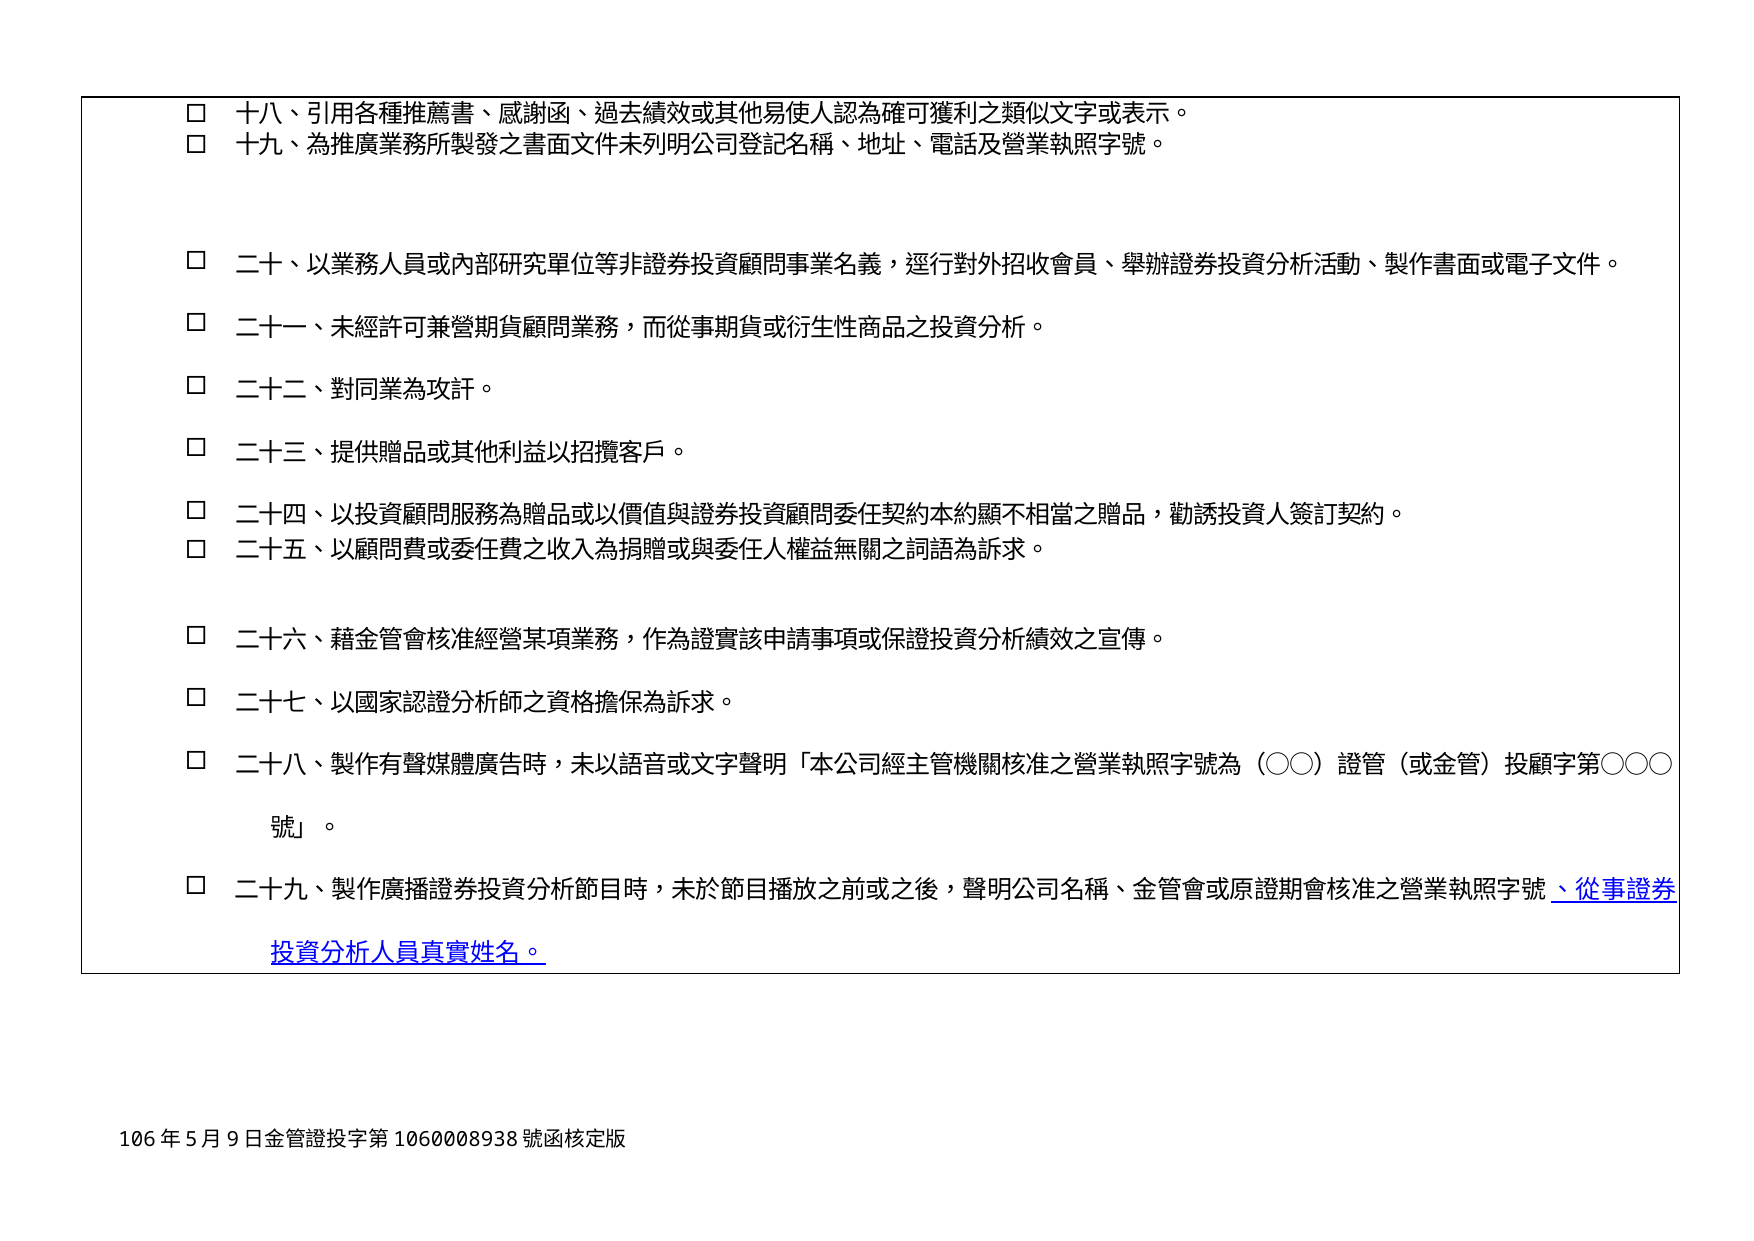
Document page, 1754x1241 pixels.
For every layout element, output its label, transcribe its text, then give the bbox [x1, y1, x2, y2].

table_cell 十八、引用各種推薦書、感謝函、過去績效或其他易使人認為確可獲利之類似文字或表示。 十九、為推廣業務所製發之書面文件未列明公司登記名稱、地址、電話及營業執照字號。 二十、以業務人員或內部研究單位等非證券投資顧問事業名義，逕行對外招收會員、舉辦證券投資分析活動、製作書面或電子文件。 二十一、未經許可兼營期貨顧問業務，而從事期貨或衍生性商品之投資分析。 二十二、對同業為攻訐。 二十三、提供贈品或其他利益以招攬客戶。 二十四、以投資顧問服務為贈品或以價值與證券投資顧問委任契約本約顯不相當之贈品，勸誘投資人簽訂契約。 二十五、以顧問費或委任費之收入為捐贈或與委任人權益無關之詞語為訴求。 二十六、藉金管會核准經營某項業務，作為證實該申請事項或保證投資分析績效之宣傳。 二十七、以國家認證分析師之資格擔保為訴求。 二十八、製作有聲媒體廣告時，未以語音或文字聲明「本公司經主管機關核准之營業執照字號為（○○）證管（或金管）投顧字第○○○號」。 二十九、製作廣播證券投資分析節目時，未於節目播放之前或之後，聲明公司名稱、金管會或原證期會核准之營業執照字號、從事證券投資分析人員真實姓名。 三十、製作電視證券投資分析節目時，未於畫面或版面明顯處，載明公司名稱、金管會或原證期會核准之營業執照字號、從事證券投資分析人員真實姓名。 三十一、涉及對新臺幣匯率走勢之臆測。 三十二、證券投資顧問事業未要求從業人員於離職時，將刊登於電子郵件、電子看板及網際網路系統之宣傳資料及廣告予以刪除。 三十三、於傳播媒體從事興櫃股票以外之其他非上市（櫃）股票之投資分析活動。 三十四、其他經金管會禁止之行為。 第十六條之一 證券投資顧問事業自行製播或付費約定由他人製播之證券投資分析節目，不得聘用非公司員工擔任節目主持人，且不具備證券投資分析人員資格之員工擔任節目主持人，除應遵守前條規範外，並不得有下列行為： 一、講述之內容涉及證券投資分析行為之情事。 二、於節目主講人或受訪人從事證券投資分析之空檔，對證券市場走勢、個股行情及產業趨勢等作研判或論述。 三、延續或重複主講人、受訪人對證券市場走勢、個股行情及產業趨勢之分析、或加以闡述、或解釋。 四、以問答方式與主講人或受訪人進行證券投資分析行為。 五、回覆觀聽眾有關證券投資分析之call in或傳真等。 六、過度宣傳任職公司、或主講人、或受訪人所提供之證券投資顧問服務績效，或作保證獲利或負擔損失之表示。 七、推展或招攬未經主管機關核准辦理之業務。 八、其他違反證券暨期貨管理法令或經金管會規定不得為之之行為 第十六條之一第二項 不具備證券投資分析人員資格之節目主持人發言時間不得超過主講人及受訪人，且每次發言時間以三分鐘為限。 [82, 98, 1679, 973]
